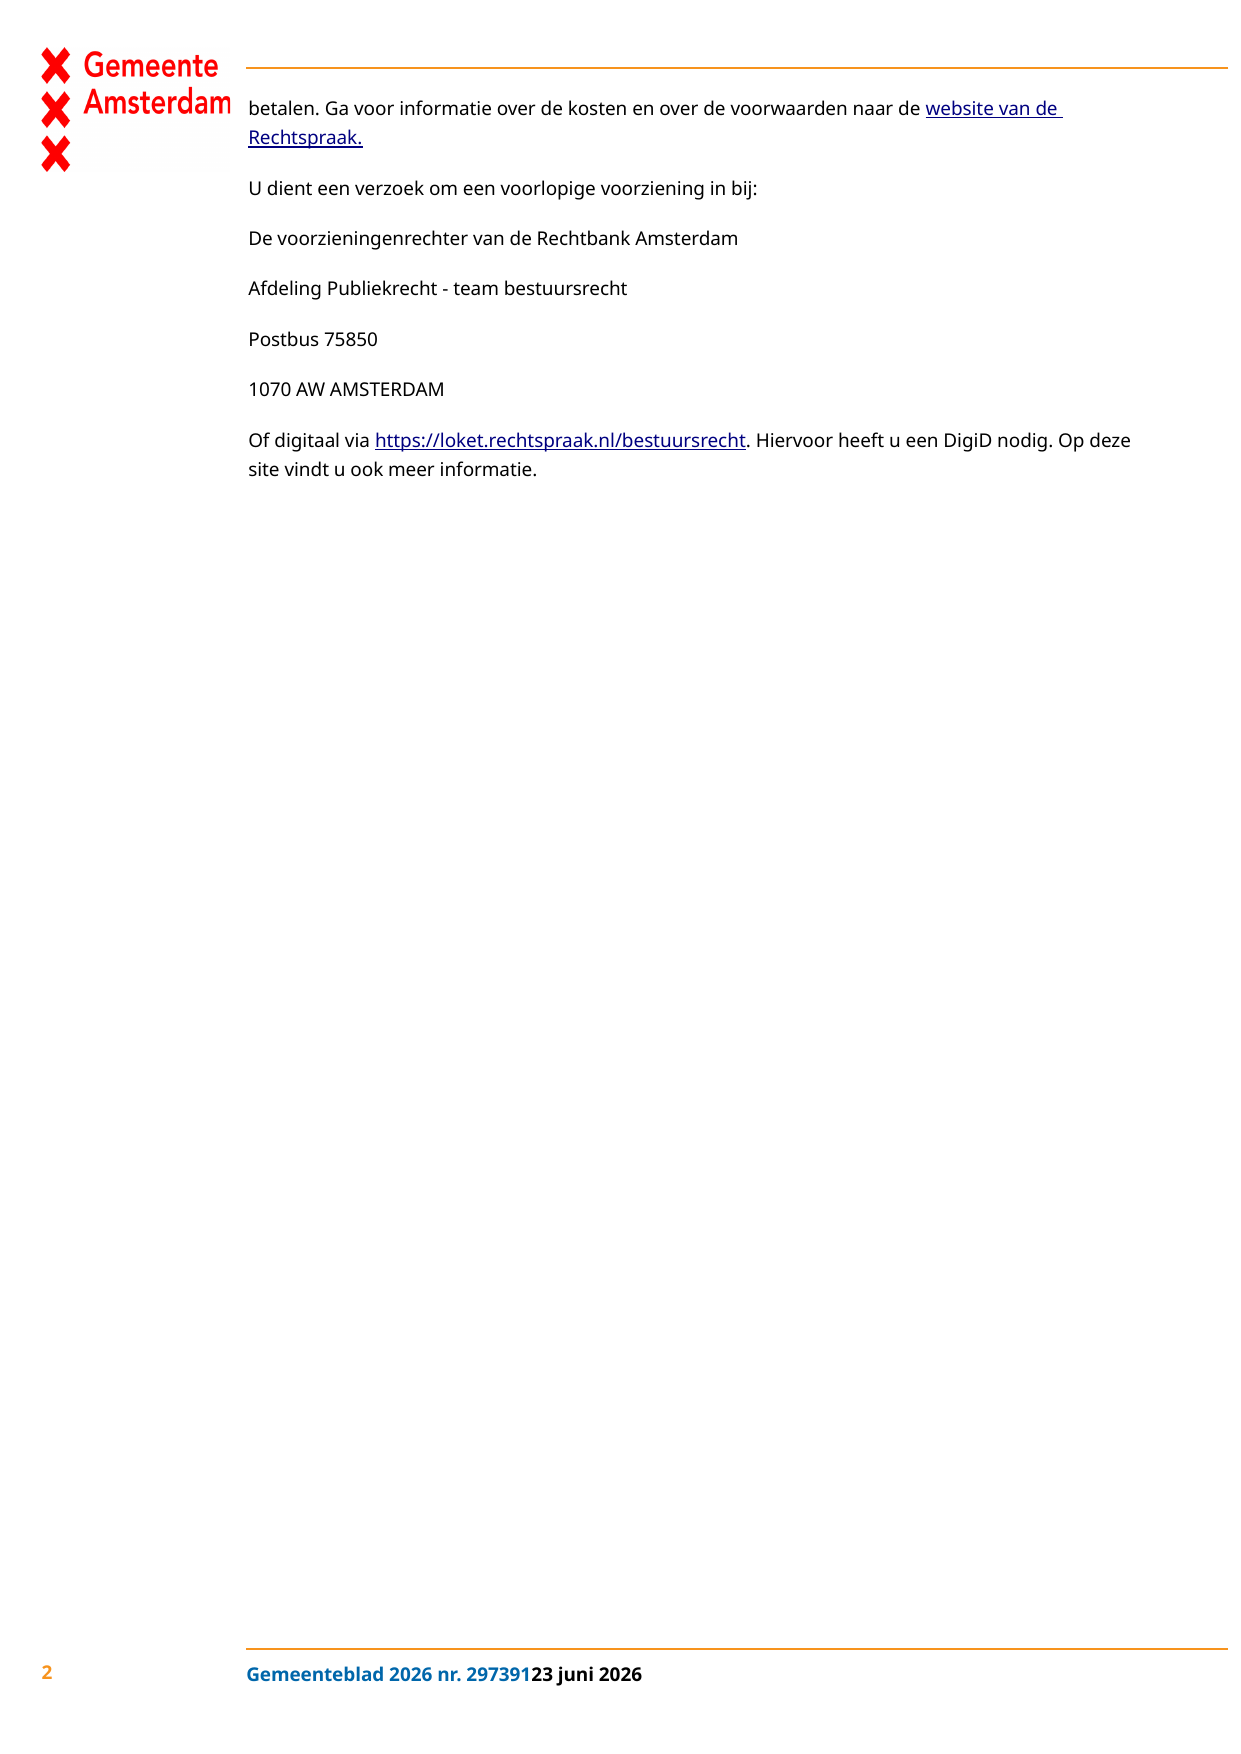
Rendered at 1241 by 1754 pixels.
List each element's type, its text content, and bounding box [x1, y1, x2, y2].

text Of digitaal via https://loket.rechtspraak.nl/bestuursrecht. Hiervoor heeft u een DigiD nodig. Op deze site vindt u ook meer informatie. [248, 427, 1152, 482]
text U dient een verzoek om een voorlopige voorziening in bij: [248, 175, 1152, 201]
text 1070 AW AMSTERDAM [248, 376, 1152, 402]
text Postbus 75850 [248, 326, 1152, 352]
text De voorzieningenrechter van de Rechtbank Amsterdam [248, 225, 1152, 251]
picture [41, 47, 231, 172]
text Afdeling Publiekrecht - team bestuursrecht [248, 276, 1152, 301]
text betalen. Ga voor informatie over de kosten en over de voorwaarden naar de website van de Rechtspraak. [248, 95, 1152, 150]
